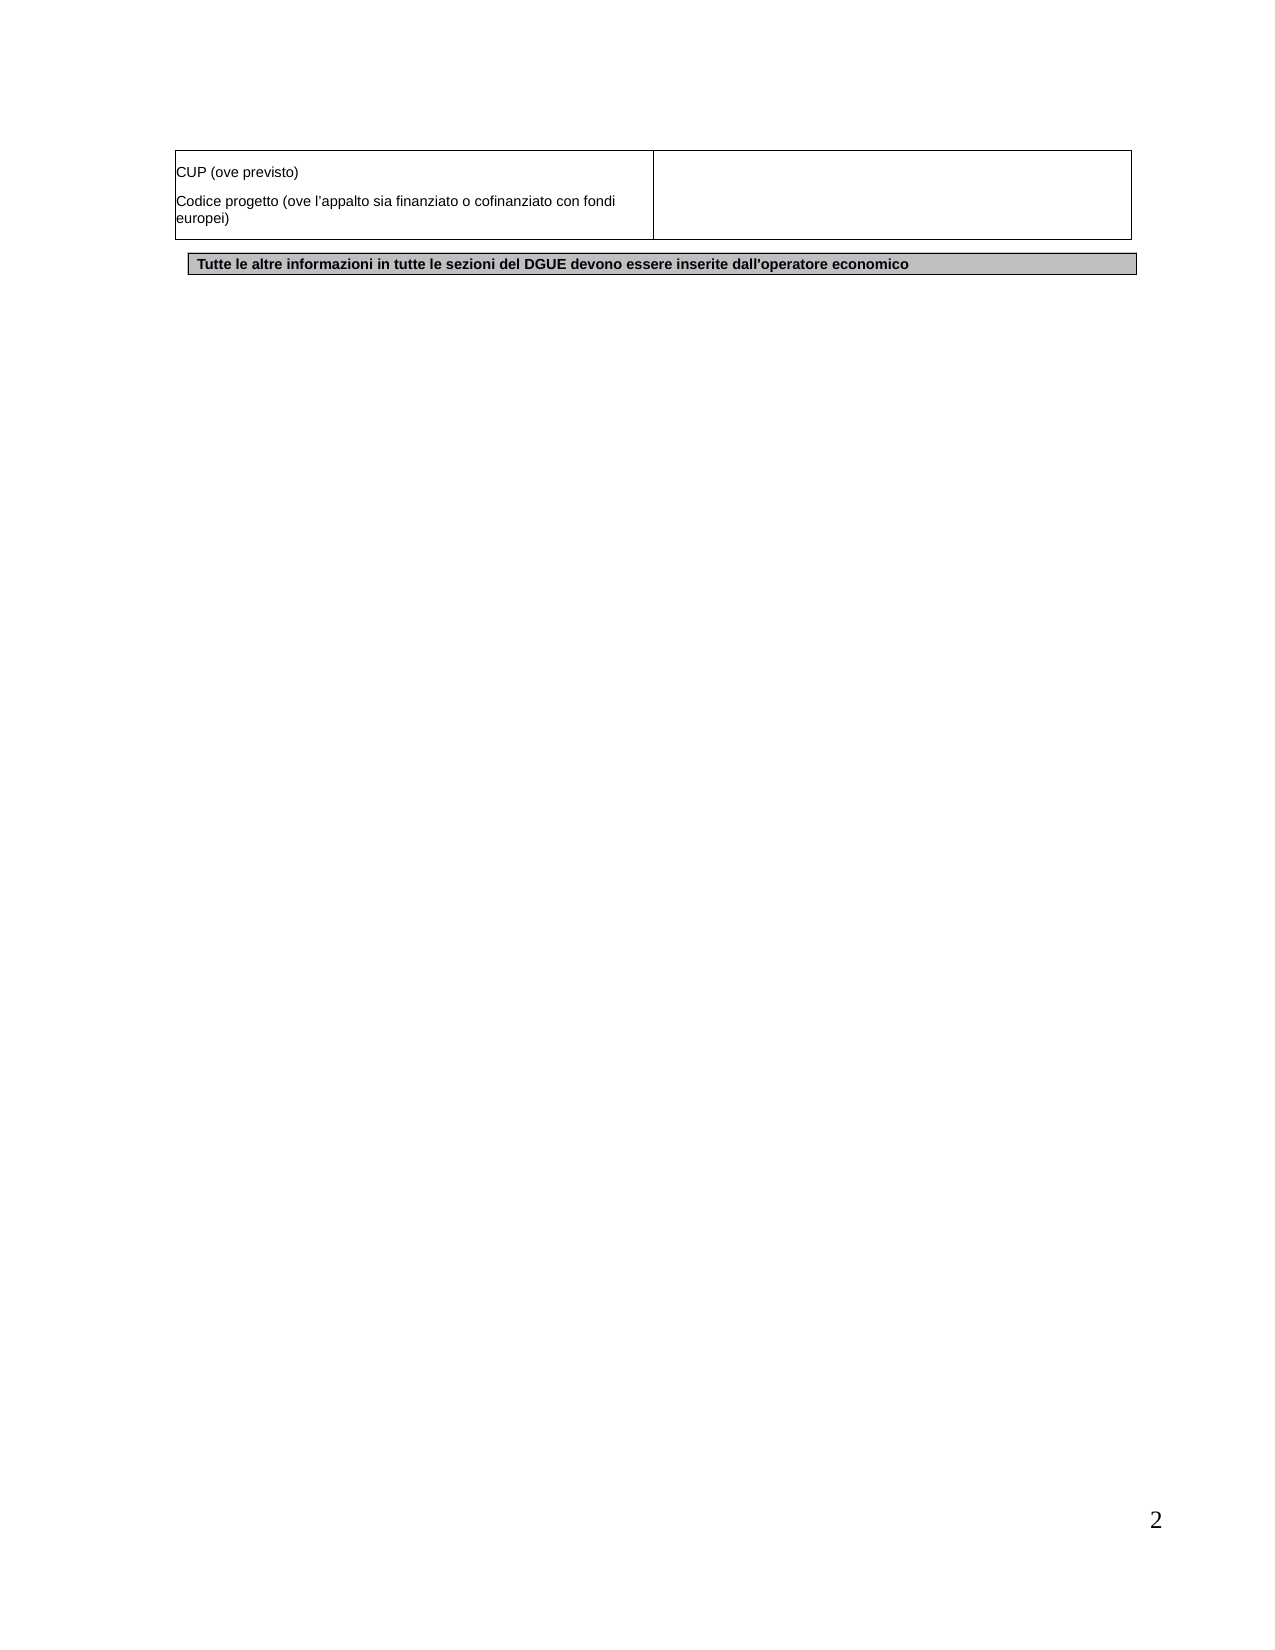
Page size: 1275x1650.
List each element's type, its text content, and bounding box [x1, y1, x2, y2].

table_cell [654, 151, 1131, 239]
text Tutte le altre informazioni in tutte le sezioni del DGUE devono essere inserite dall'operatore economico [189, 254, 1136, 274]
table_cell CUP (ove previsto) Codice progetto (ove l’appalto sia finanziato o cofinanziato con fondi europei) [176, 151, 653, 239]
